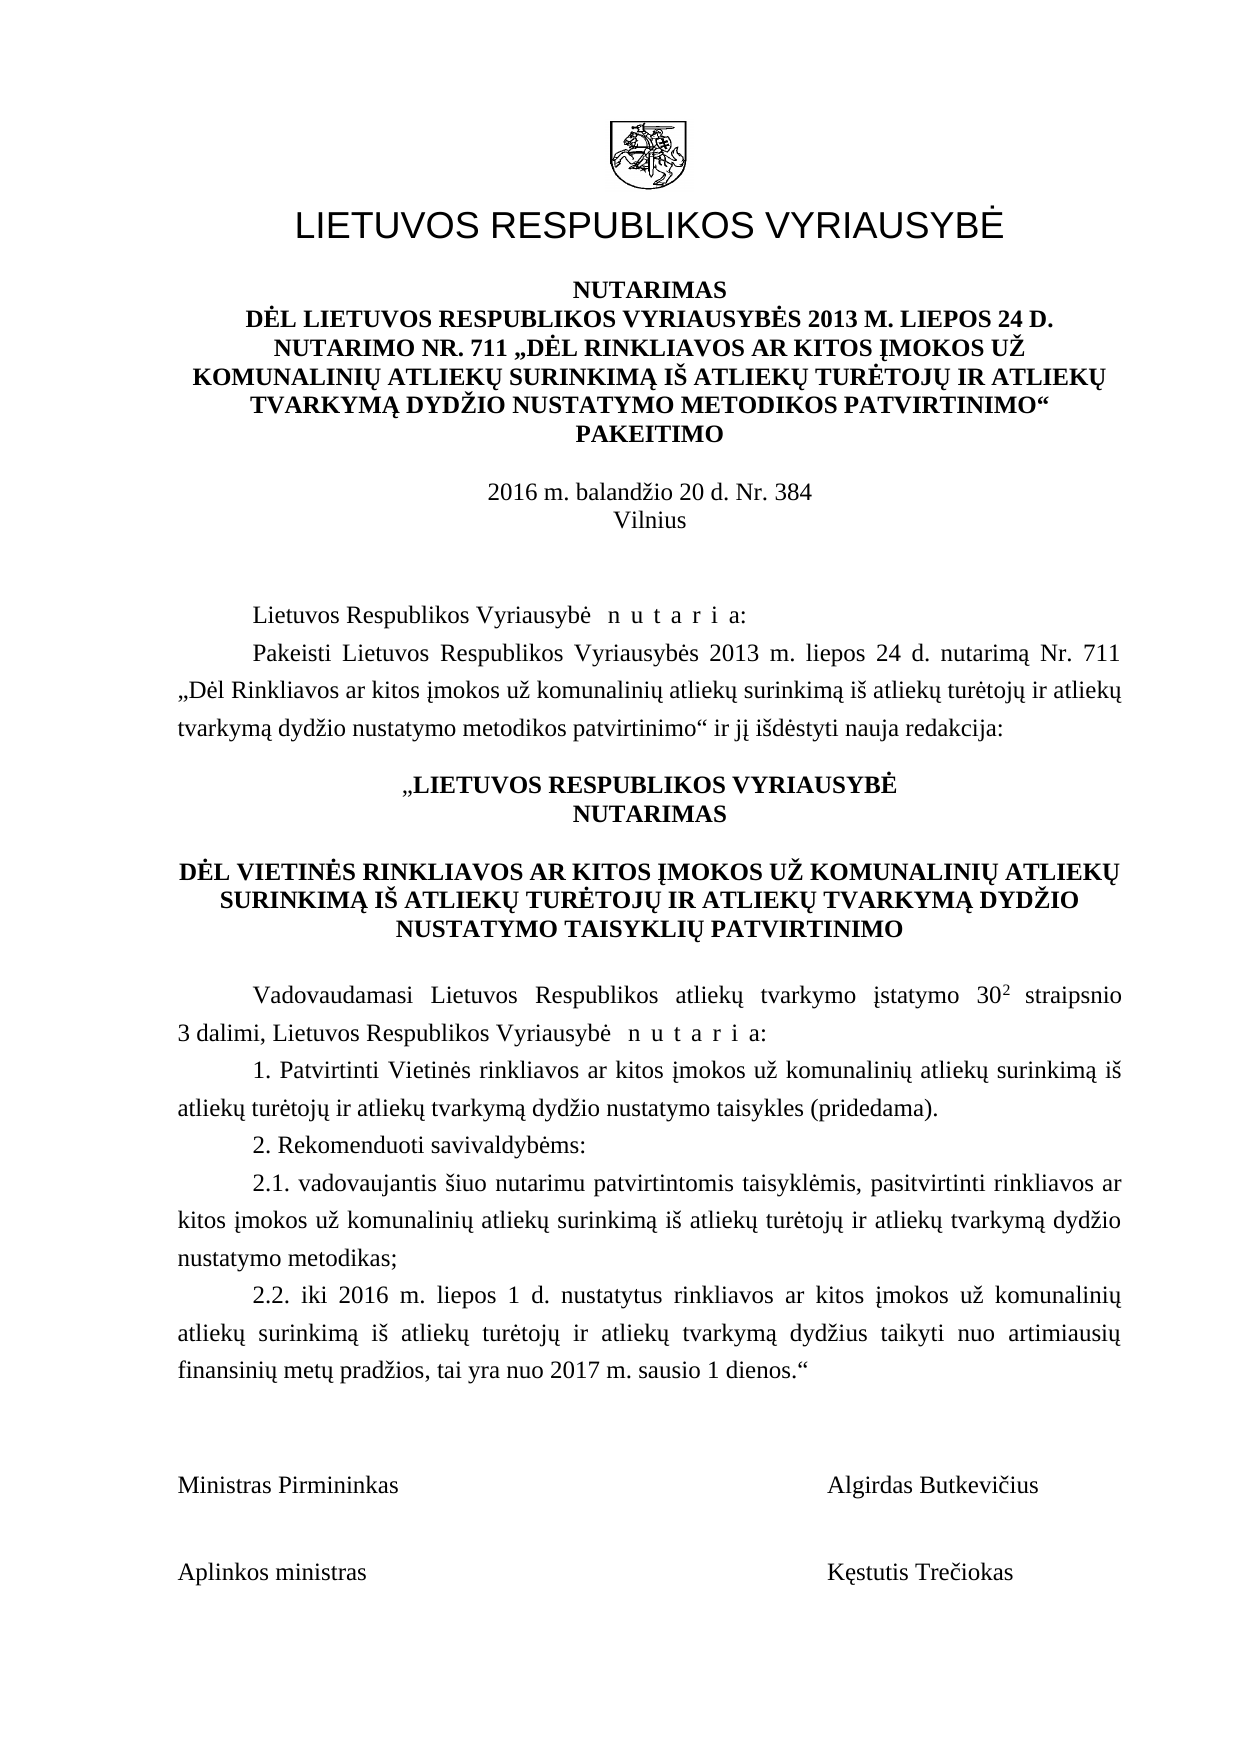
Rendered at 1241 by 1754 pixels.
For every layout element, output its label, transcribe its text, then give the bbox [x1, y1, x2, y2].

text Ministras Pirmininkas Algirdas Butkevičius [177, 1470, 1122, 1499]
text „Lietuvos Respublikos Vyriausybė [177, 770, 1122, 799]
text Aplinkos ministras Kęstutis Trečiokas [177, 1557, 1122, 1585]
text 2.1. vadovaujantis šiuo nutarimu patvirtintomis taisyklėmis, pasitvirtinti rinkliavos ar kitos įmokos už komunalinių atliekų surinkimą iš atliekų turėtojų ir atliekų tvarkymą dydžio nustatymo metodikas; [177, 1159, 1122, 1272]
text Dėl LIETUVOS RESPUBLIKOS VYRIAUSYBĖS 2013 M. LIEPOS 24 D. NUTARIMO NR. 711 „DĖL RINKLIAVOS AR KITOS ĮMOKOS UŽ KOMUNALINIŲ ATLIEKŲ SURINKIMĄ IŠ ATLIEKŲ TURĖTOJŲ IR ATLIEKŲ TVARKYMĄ DYDŽIO NUSTATYMO METODIKOS PATVIRTINIMO“ PAKEITIMO [177, 304, 1122, 448]
text Lietuvos Respublikos Vyriausybė nutaria: [177, 592, 1122, 629]
text 2016 m. balandžio 20 d. Nr. 384 Vilnius [177, 477, 1122, 534]
text NUTARIMAS [177, 799, 1122, 828]
text nutarimas [177, 275, 1122, 304]
text 2.2. iki 2016 m. liepos 1 d. nustatytus rinkliavos ar kitos įmokos už komunalinių atliekų surinkimą iš atliekų turėtojų ir atliekų tvarkymą dydžius taikyti nuo artimiausių finansinių metų pradžios, tai yra nuo 2017 m. sausio 1 dienos.“ [177, 1272, 1122, 1384]
text Lietuvos Respublikos Vyriausybė [177, 203, 1122, 247]
text Vadovaudamasi Lietuvos Respublikos atliekų tvarkymo įstatymo 302 straipsnio 3 dalimi, Lietuvos Respublikos Vyriausybė nutaria: [177, 972, 1122, 1047]
text 1. Patvirtinti Vietinės rinkliavos ar kitos įmokos už komunalinių atliekų surinkimą iš atliekų turėtojų ir atliekų tvarkymą dydžio nustatymo taisykles (pridedama). [177, 1047, 1122, 1122]
text 2. Rekomenduoti savivaldybėms: [177, 1122, 1122, 1159]
text Pakeisti Lietuvos Respublikos Vyriausybės 2013 m. liepos 24 d. nutarimą Nr. 711 „Dėl Rinkliavos ar kitos įmokos už komunalinių atliekų surinkimą iš atliekų turėtojų ir atliekų tvarkymą dydžio nustatymo metodikos patvirtinimo“ ir jį išdėstyti nauja redakcija: [177, 629, 1122, 742]
text Dėl vietinės RINKLIAVOS AR KITOS ĮMOKOS UŽ KOMUNALINIŲ ATLIEKŲ SURINKIMĄ IŠ ATLIEKŲ TURĖTOJŲ IR ATLIEKŲ TVARKYMĄ DYDŽIO NUSTATYMO TAISYKLIŲ PATVIRTINIMO [177, 857, 1122, 943]
